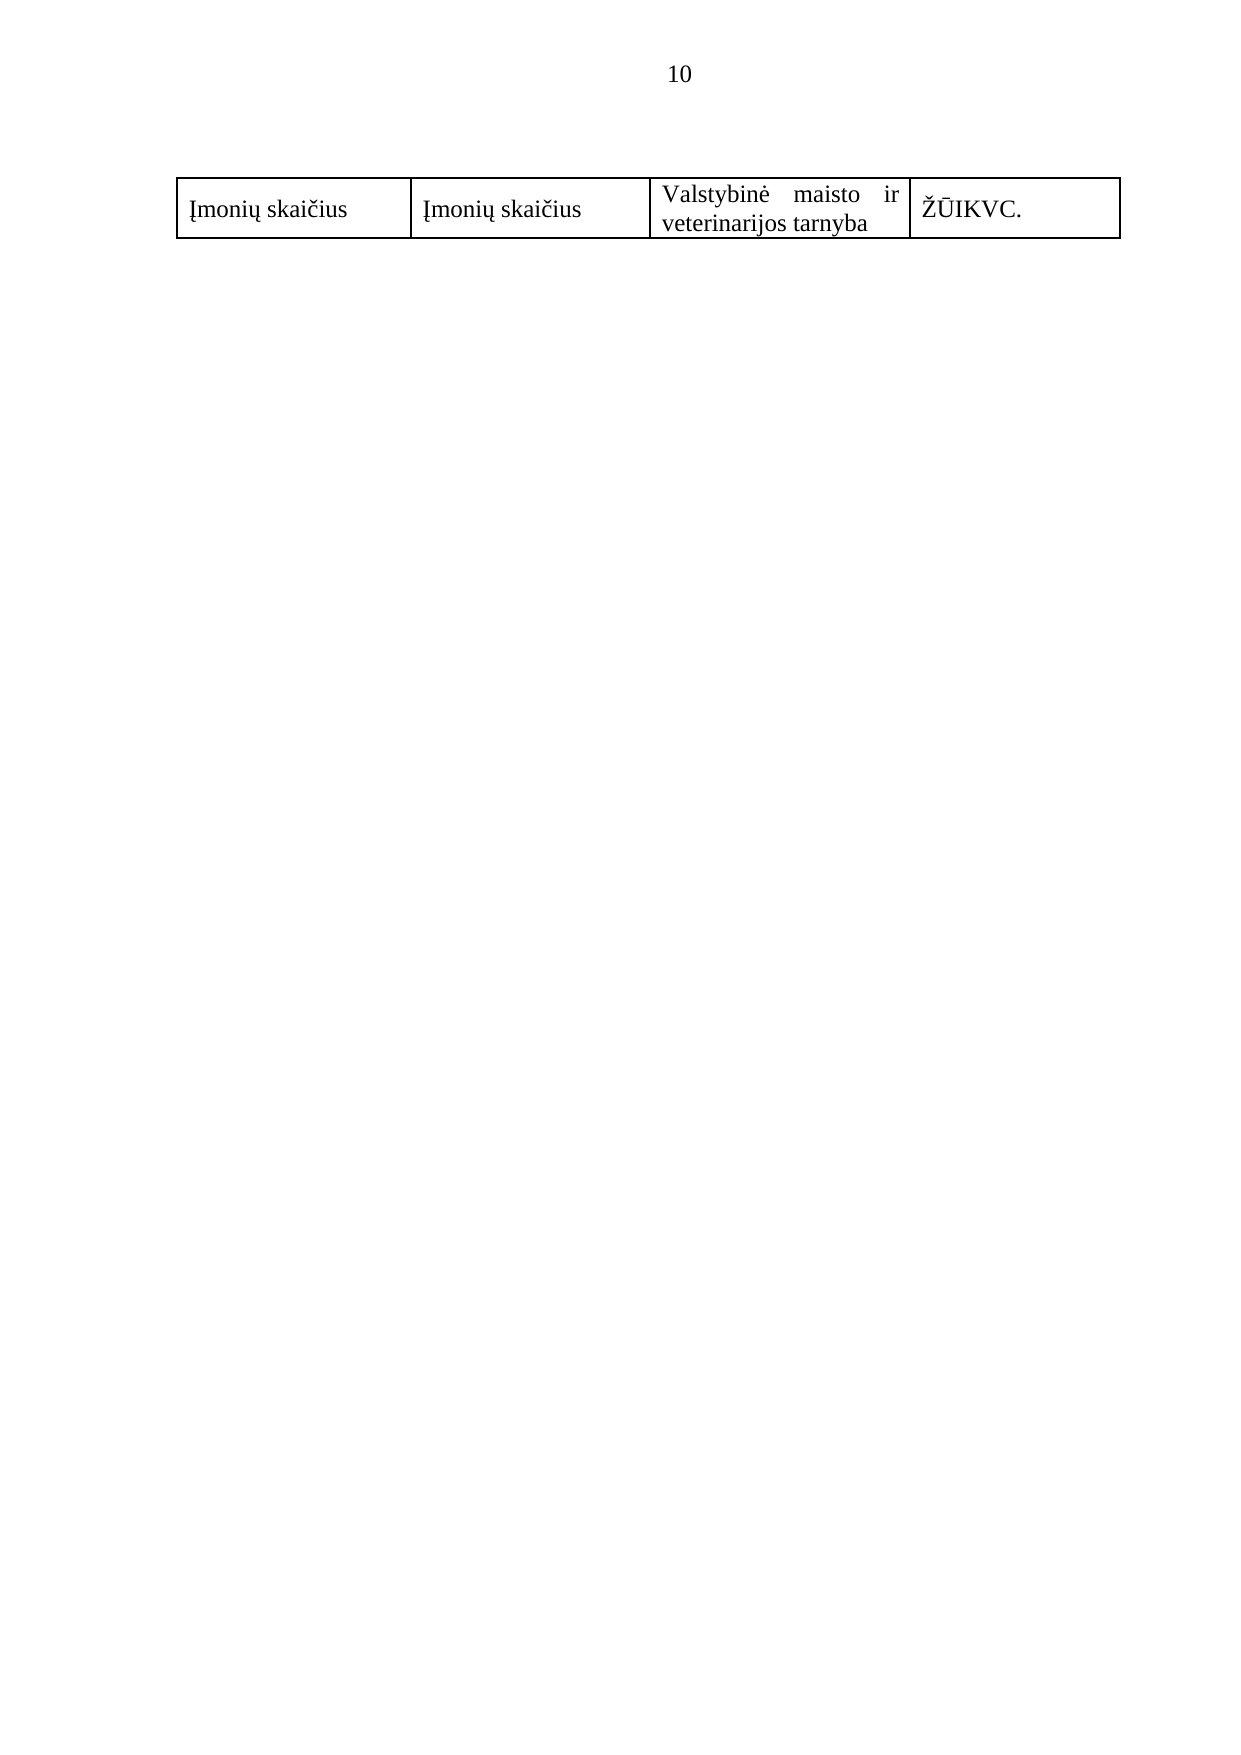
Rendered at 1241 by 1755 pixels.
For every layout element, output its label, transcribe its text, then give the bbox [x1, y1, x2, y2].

table_cell Įmonių skaičius [412, 179, 649, 237]
table_cell Įmonių skaičius [178, 179, 410, 237]
table_cell ŽŪIKVC. [911, 179, 1119, 237]
table_cell Valstybinė maisto ir veterinarijos tarnyba [651, 179, 909, 237]
